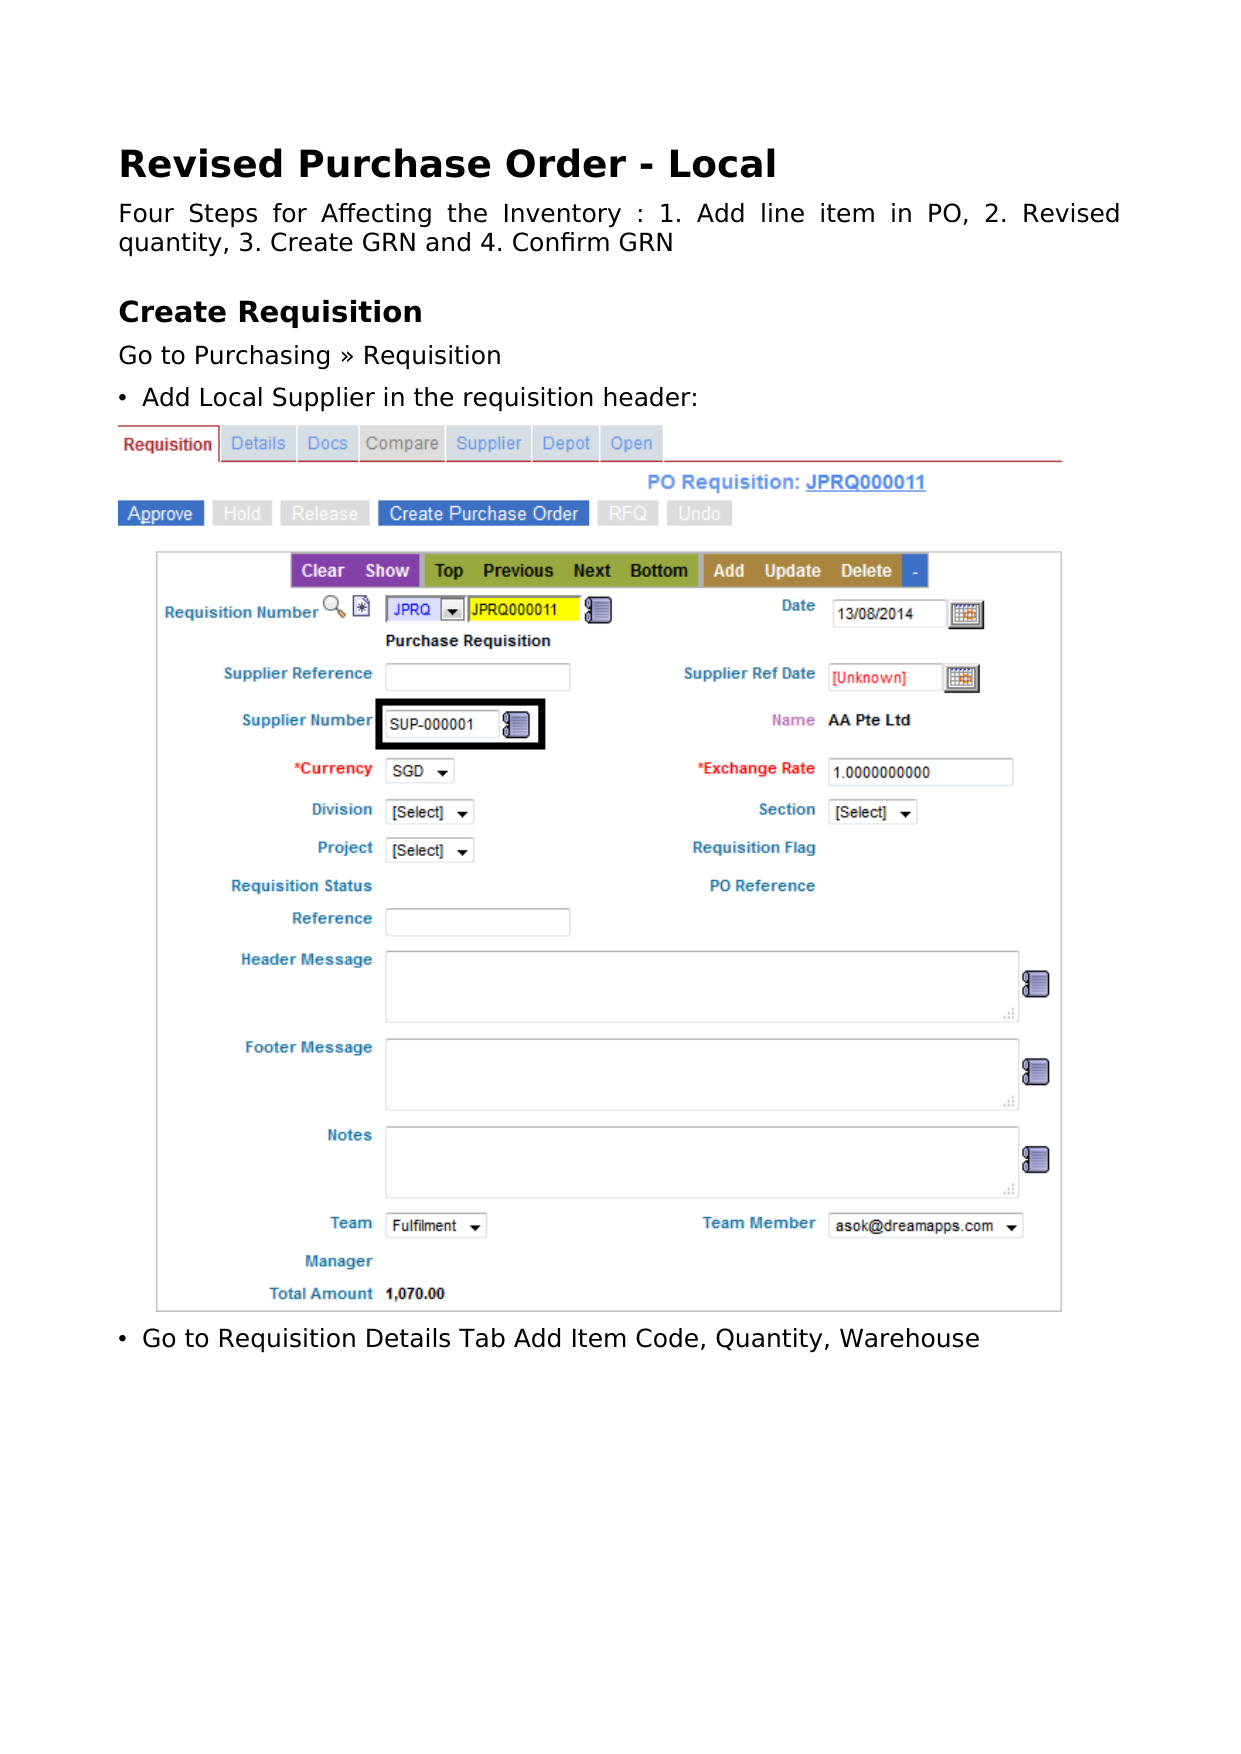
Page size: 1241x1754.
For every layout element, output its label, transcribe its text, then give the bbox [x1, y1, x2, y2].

subtitle Create Requisition [118, 295, 1122, 329]
picture [118, 425, 1123, 1312]
text Go to Purchasing » Requisition [118, 342, 1122, 371]
list Go to Requisition Details Tab Add Item Code, Quantity, Warehouse [118, 1324, 1122, 1353]
subtitle Revised Purchase Order - Local [118, 143, 1122, 187]
text Four Steps for Affecting the Inventory : 1. Add line item in PO, 2. Revised quantity, 3. Create GRN and 4. Confirm GRN [118, 199, 1122, 258]
list Add Local Supplier in the requisition header: [118, 383, 1122, 412]
